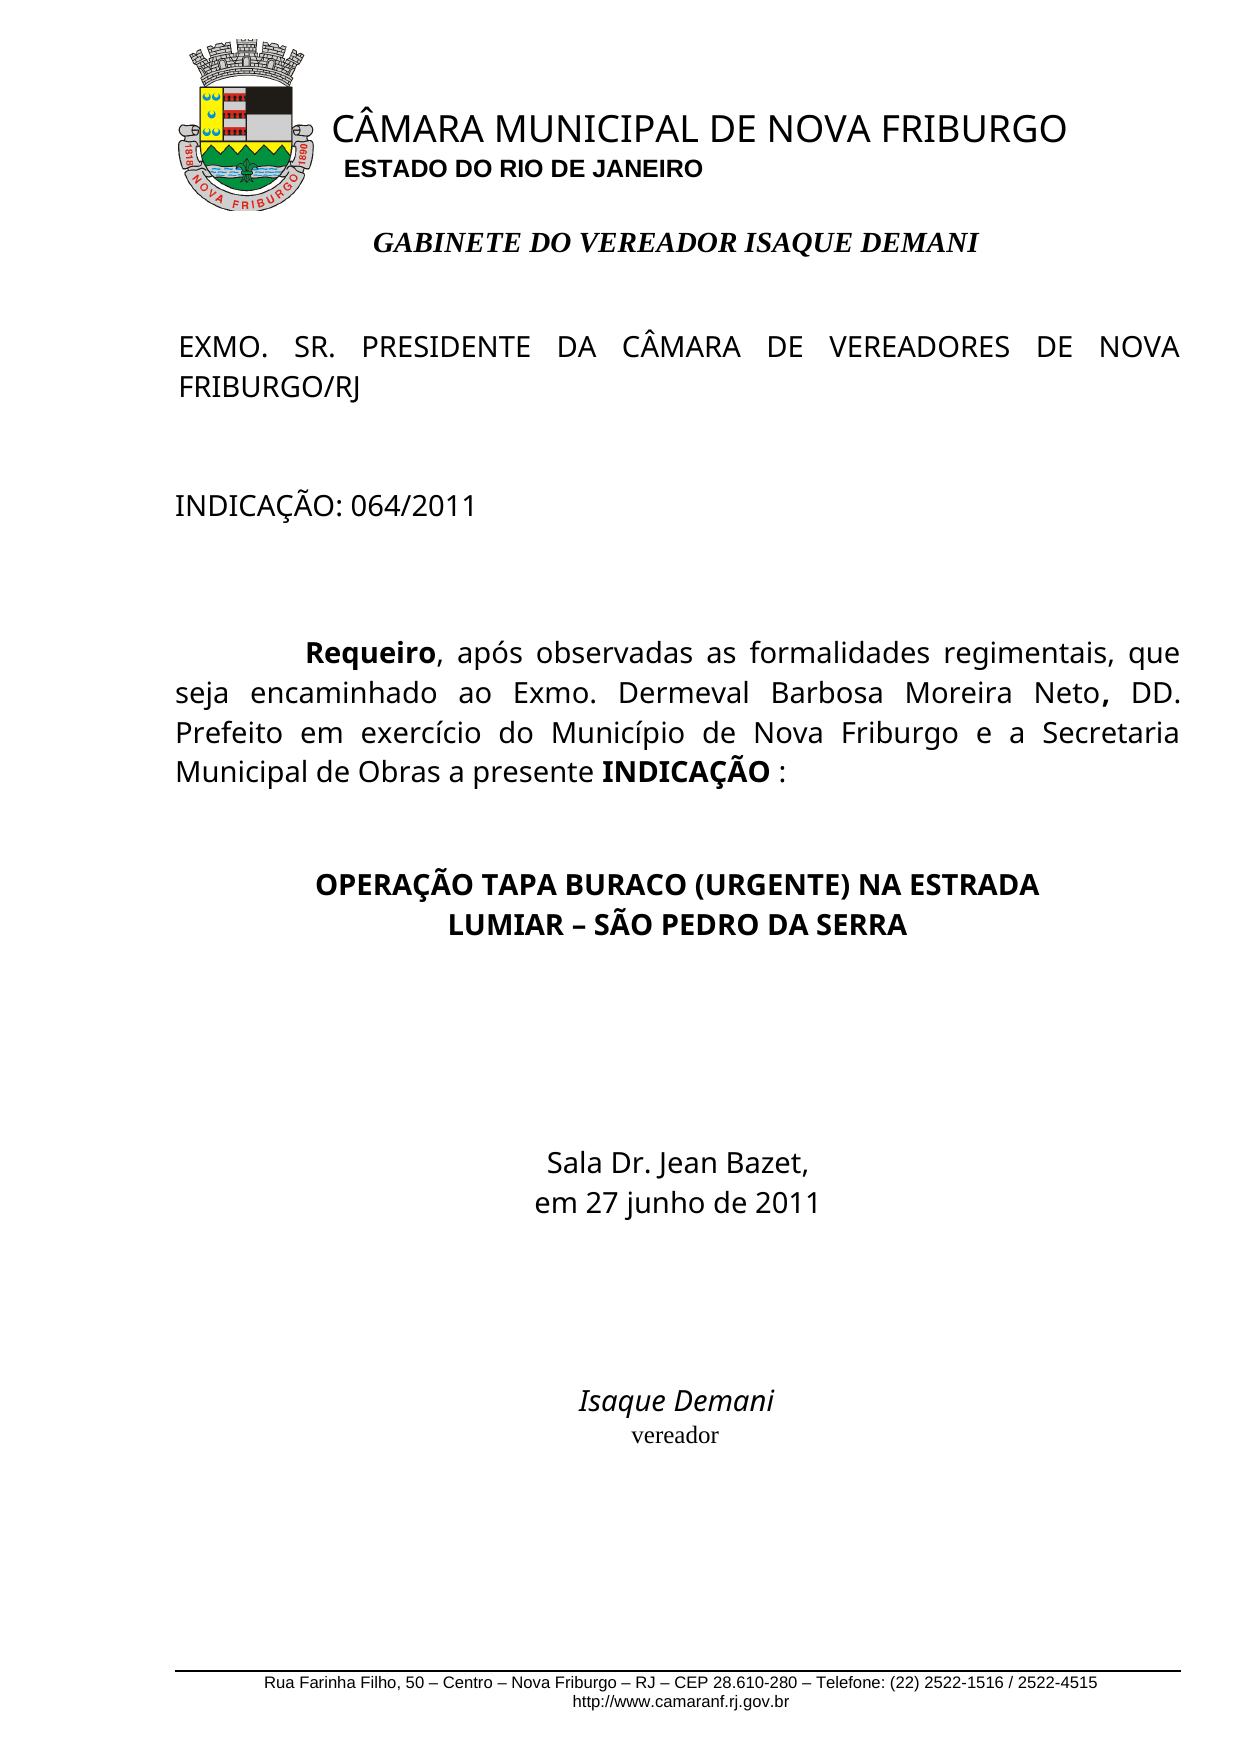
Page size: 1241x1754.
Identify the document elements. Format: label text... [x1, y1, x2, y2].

text OPERAÇÃO TAPA BURACO (URGENTE) NA ESTRADA [173, 865, 1181, 904]
text Requeiro, após observadas as formalidades regimentais, que seja encaminhado ao Exmo. Dermeval Barbosa Moreira Neto, DD. Prefeito em exercício do Município de Nova Friburgo e a Secretaria Municipal de Obras a presente INDICAÇÃO : [175, 633, 1181, 791]
text Isaque Demani [175, 1381, 1181, 1420]
text GABINETE DO VEREADOR ISAQUE DEMANI [173, 226, 1181, 259]
text em 27 junho de 2011 [175, 1182, 1181, 1222]
text EXMO. SR. PRESIDENTE DA CÂMARA DE VEREADORES DE NOVA FRIBURGO/RJ [178, 326, 1181, 406]
text LUMIAR – SÃO PEDRO DA SERRA [173, 904, 1181, 944]
text vereador [175, 1420, 1181, 1449]
text Sala Dr. Jean Bazet, [175, 1142, 1181, 1182]
text INDICAÇÃO: 064/2011 [175, 485, 1181, 524]
